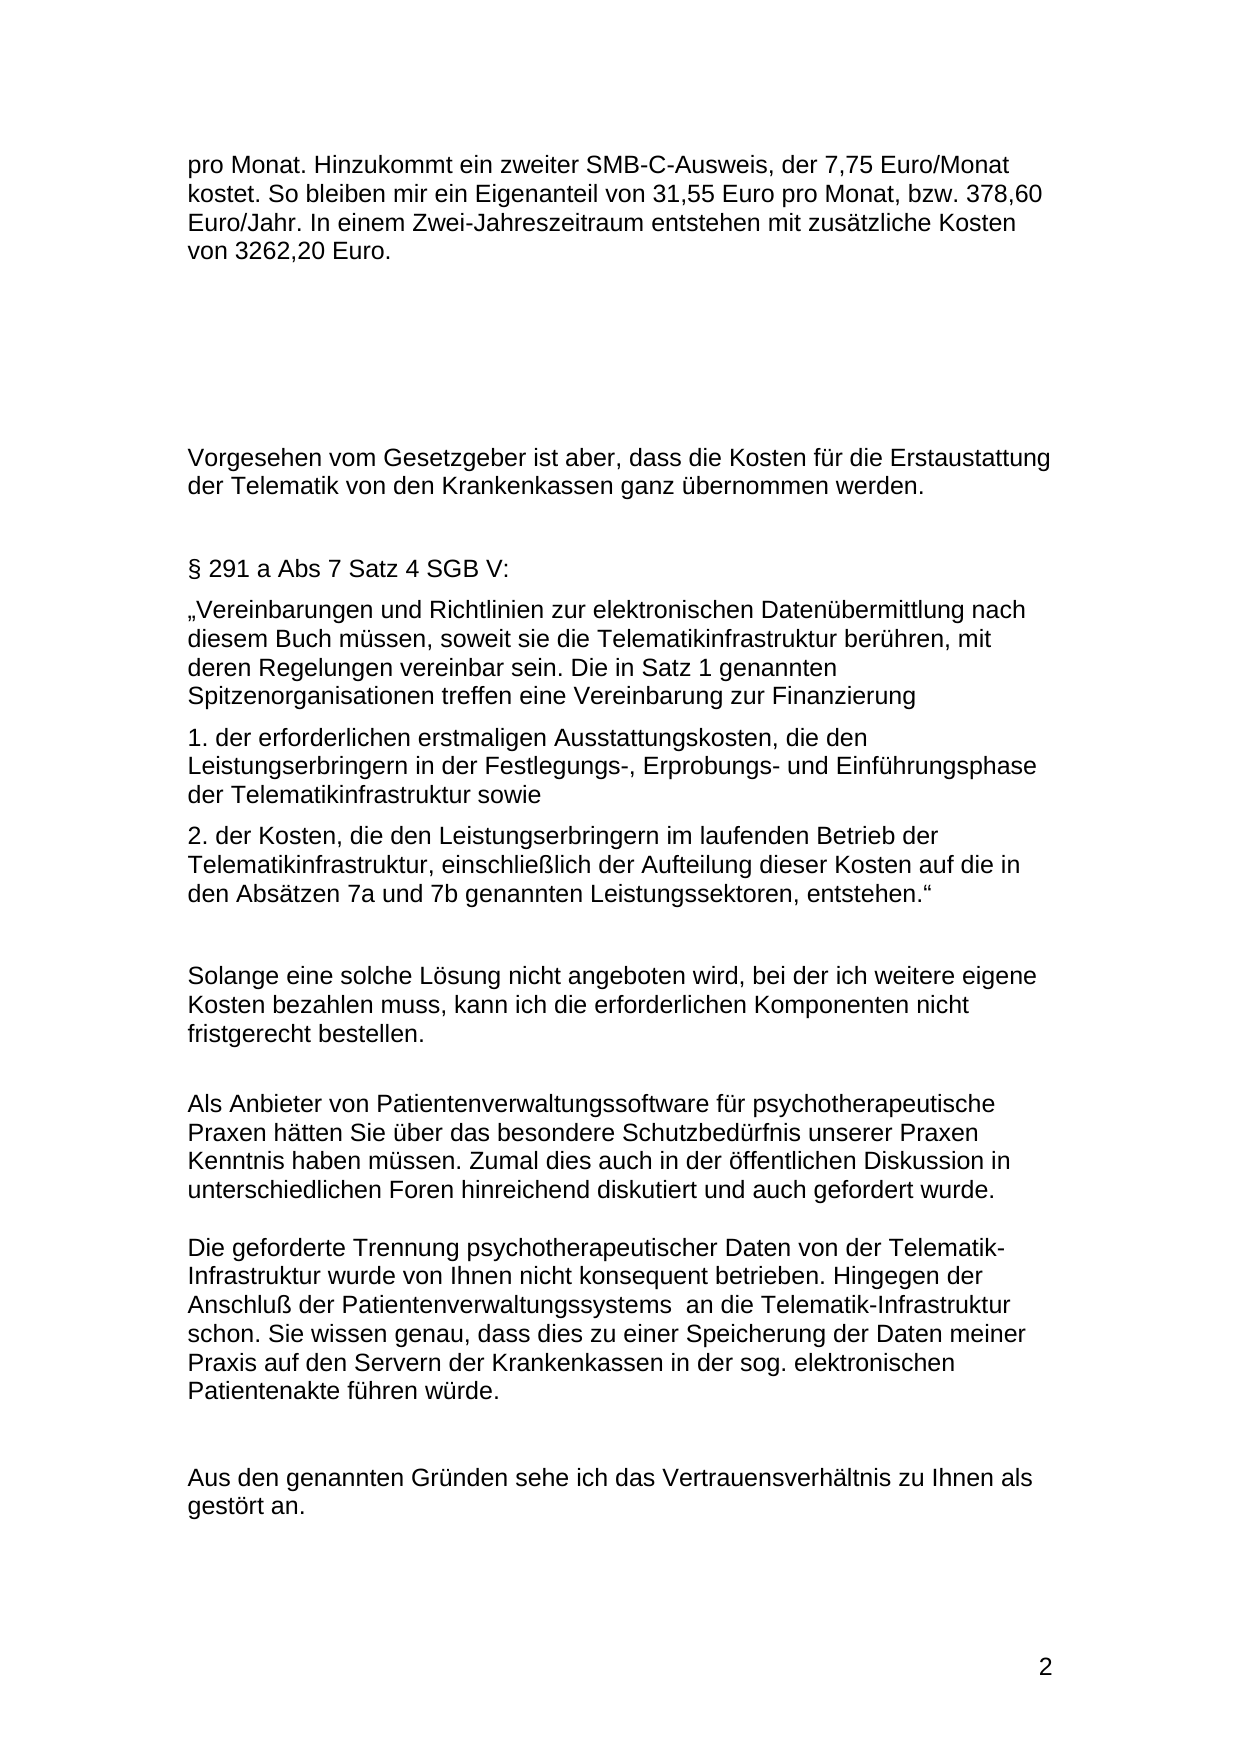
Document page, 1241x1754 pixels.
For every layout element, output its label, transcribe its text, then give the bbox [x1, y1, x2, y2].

text Vorgesehen vom Gesetzgeber ist aber, dass die Kosten für die Erstaustattung der Telematik von den Krankenkassen ganz übernommen werden. [187, 442, 1053, 500]
text „Vereinbarungen und Richtlinien zur elektronischen Datenübermittlung nach diesem Buch müssen, soweit sie die Telematikinfrastruktur berühren, mit deren Regelungen vereinbar sein. Die in Satz 1 genannten Spitzenorganisationen treffen eine Vereinbarung zur Finanzierung [187, 595, 1053, 710]
text § 291 a Abs 7 Satz 4 SGB V: [187, 554, 1053, 582]
text Solange eine solche Lösung nicht angeboten wird, bei der ich weitere eigene Kosten bezahlen muss, kann ich die erforderlichen Komponenten nicht fristgerecht bestellen. [187, 961, 1053, 1047]
text pro Monat. Hinzukommt ein zweiter SMB-C-Ausweis, der 7,75 Euro/Monat kostet. So bleiben mir ein Eigenanteil von 31,55 Euro pro Monat, bzw. 378,60 Euro/Jahr. In einem Zwei-Jahreszeitraum entstehen mit zusätzliche Kosten von 3262,20 Euro. [187, 150, 1053, 265]
text Die geforderte Trennung psychotherapeutischer Daten von der Telematik-Infrastruktur wurde von Ihnen nicht konsequent betrieben. Hingegen der Anschluß der Patientenverwaltungssystems an die Telematik-Infrastruktur schon. Sie wissen genau, dass dies zu einer Speicherung der Daten meiner Praxis auf den Servern der Krankenkassen in der sog. elektronischen Patientenakte führen würde. [187, 1232, 1053, 1405]
text Als Anbieter von Patientenverwaltungssoftware für psychotherapeutische Praxen hätten Sie über das besondere Schutzbedürfnis unserer Praxen Kenntnis haben müssen. Zumal dies auch in der öffentlichen Diskussion in unterschiedlichen Foren hinreichend diskutiert und auch gefordert wurde. [187, 1089, 1053, 1204]
text Aus den genannten Gründen sehe ich das Vertrauensverhältnis zu Ihnen als gestört an. [187, 1462, 1053, 1520]
text 1. der erforderlichen erstmaligen Ausstattungskosten, die den Leistungserbringern in der Festlegungs-, Erprobungs- und Einführungsphase der Telematikinfrastruktur sowie [187, 722, 1053, 809]
text 2. der Kosten, die den Leistungserbringern im laufenden Betrieb der Telematikinfrastruktur, einschließlich der Aufteilung dieser Kosten auf die in den Absätzen 7a und 7b genannten Leistungssektoren, entstehen.“ [187, 821, 1053, 907]
